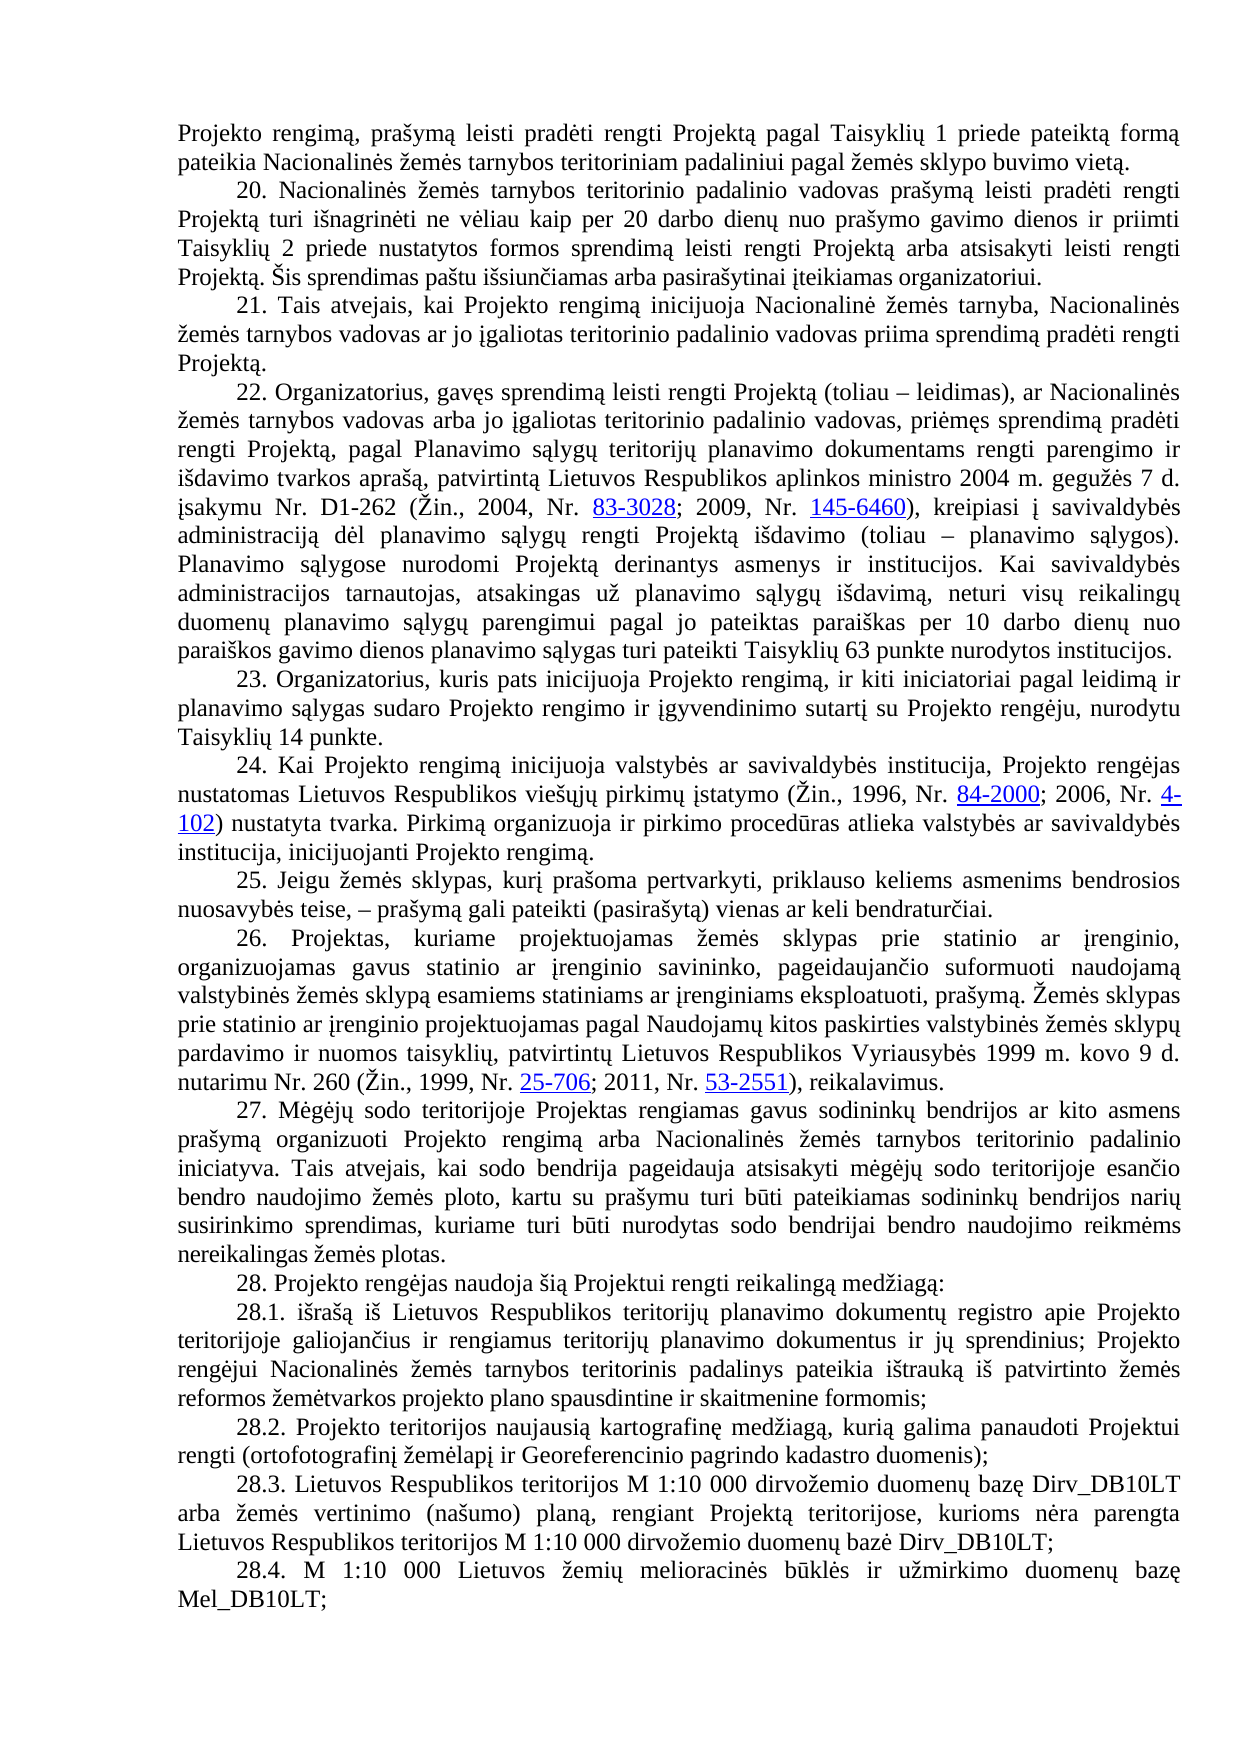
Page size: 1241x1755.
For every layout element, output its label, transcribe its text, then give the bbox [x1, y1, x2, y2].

text 20. Nacionalinės žemės tarnybos teritorinio padalinio vadovas prašymą leisti pradėti rengti Projektą turi išnagrinėti ne vėliau kaip per 20 darbo dienų nuo prašymo gavimo dienos ir priimti Taisyklių 2 priede nustatytos formos sprendimą leisti rengti Projektą arba atsisakyti leisti rengti Projektą. Šis sprendimas paštu išsiunčiamas arba pasirašytinai įteikiamas organizatoriui. [177, 176, 1181, 291]
text Projekto rengimą, prašymą leisti pradėti rengti Projektą pagal Taisyklių 1 priede pateiktą formą pateikia Nacionalinės žemės tarnybos teritoriniam padaliniui pagal žemės sklypo buvimo vietą. [177, 118, 1181, 176]
text 22. Organizatorius, gavęs sprendimą leisti rengti Projektą (toliau – leidimas), ar Nacionalinės žemės tarnybos vadovas arba jo įgaliotas teritorinio padalinio vadovas, priėmęs sprendimą pradėti rengti Projektą, pagal Planavimo sąlygų teritorijų planavimo dokumentams rengti parengimo ir išdavimo tvarkos aprašą, patvirtintą Lietuvos Respublikos aplinkos ministro 2004 m. gegužės 7 d. įsakymu Nr. D1-262 (Žin., 2004, Nr. 83-3028; 2009, Nr. 145-6460), kreipiasi į savivaldybės administraciją dėl planavimo sąlygų rengti Projektą išdavimo (toliau – planavimo sąlygos). Planavimo sąlygose nurodomi Projektą derinantys asmenys ir institucijos. Kai savivaldybės administracijos tarnautojas, atsakingas už planavimo sąlygų išdavimą, neturi visų reikalingų duomenų planavimo sąlygų parengimui pagal jo pateiktas paraiškas per 10 darbo dienų nuo paraiškos gavimo dienos planavimo sąlygas turi pateikti Taisyklių 63 punkte nurodytos institucijos. [177, 377, 1181, 664]
text 27. Mėgėjų sodo teritorijoje Projektas rengiamas gavus sodininkų bendrijos ar kito asmens prašymą organizuoti Projekto rengimą arba Nacionalinės žemės tarnybos teritorinio padalinio iniciatyva. Tais atvejais, kai sodo bendrija pageidauja atsisakyti mėgėjų sodo teritorijoje esančio bendro naudojimo žemės ploto, kartu su prašymu turi būti pateikiamas sodininkų bendrijos narių susirinkimo sprendimas, kuriame turi būti nurodytas sodo bendrijai bendro naudojimo reikmėms nereikalingas žemės plotas. [177, 1096, 1181, 1268]
text 28.2. Projekto teritorijos naujausią kartografinę medžiagą, kurią galima panaudoti Projektui rengti (ortofotografinį žemėlapį ir Georeferencinio pagrindo kadastro duomenis); [177, 1412, 1181, 1469]
text 21. Tais atvejais, kai Projekto rengimą inicijuoja Nacionalinė žemės tarnyba, Nacionalinės žemės tarnybos vadovas ar jo įgaliotas teritorinio padalinio vadovas priima sprendimą pradėti rengti Projektą. [177, 291, 1181, 377]
text 26. Projektas, kuriame projektuojamas žemės sklypas prie statinio ar įrenginio, organizuojamas gavus statinio ar įrenginio savininko, pageidaujančio suformuoti naudojamą valstybinės žemės sklypą esamiems statiniams ar įrenginiams eksploatuoti, prašymą. Žemės sklypas prie statinio ar įrenginio projektuojamas pagal Naudojamų kitos paskirties valstybinės žemės sklypų pardavimo ir nuomos taisyklių, patvirtintų Lietuvos Respublikos Vyriausybės 1999 m. kovo 9 d. nutarimu Nr. 260 (Žin., 1999, Nr. 25-706; 2011, Nr. 53-2551), reikalavimus. [177, 923, 1181, 1096]
text 28.1. išrašą iš Lietuvos Respublikos teritorijų planavimo dokumentų registro apie Projekto teritorijoje galiojančius ir rengiamus teritorijų planavimo dokumentus ir jų sprendinius; Projekto rengėjui Nacionalinės žemės tarnybos teritorinis padalinys pateikia ištrauką iš patvirtinto žemės reformos žemėtvarkos projekto plano spausdintine ir skaitmenine formomis; [177, 1297, 1181, 1412]
text 28.4. M 1:10 000 Lietuvos žemių melioracinės būklės ir užmirkimo duomenų bazę Mel_DB10LT; [177, 1556, 1181, 1613]
text 23. Organizatorius, kuris pats inicijuoja Projekto rengimą, ir kiti iniciatoriai pagal leidimą ir planavimo sąlygas sudaro Projekto rengimo ir įgyvendinimo sutartį su Projekto rengėju, nurodytu Taisyklių 14 punkte. [177, 664, 1181, 751]
text 28. Projekto rengėjas naudoja šią Projektui rengti reikalingą medžiagą: [177, 1268, 1181, 1297]
text 28.3. Lietuvos Respublikos teritorijos M 1:10 000 dirvožemio duomenų bazę Dirv_DB10LT arba žemės vertinimo (našumo) planą, rengiant Projektą teritorijose, kurioms nėra parengta Lietuvos Respublikos teritorijos M 1:10 000 dirvožemio duomenų bazė Dirv_DB10LT; [177, 1469, 1181, 1556]
text 25. Jeigu žemės sklypas, kurį prašoma pertvarkyti, priklauso keliems asmenims bendrosios nuosavybės teise, – prašymą gali pateikti (pasirašytą) vienas ar keli bendraturčiai. [177, 866, 1181, 923]
text 24. Kai Projekto rengimą inicijuoja valstybės ar savivaldybės institucija, Projekto rengėjas nustatomas Lietuvos Respublikos viešųjų pirkimų įstatymo (Žin., 1996, Nr. 84-2000; 2006, Nr. 4-102) nustatyta tvarka. Pirkimą organizuoja ir pirkimo procedūras atlieka valstybės ar savivaldybės institucija, inicijuojanti Projekto rengimą. [177, 751, 1181, 866]
